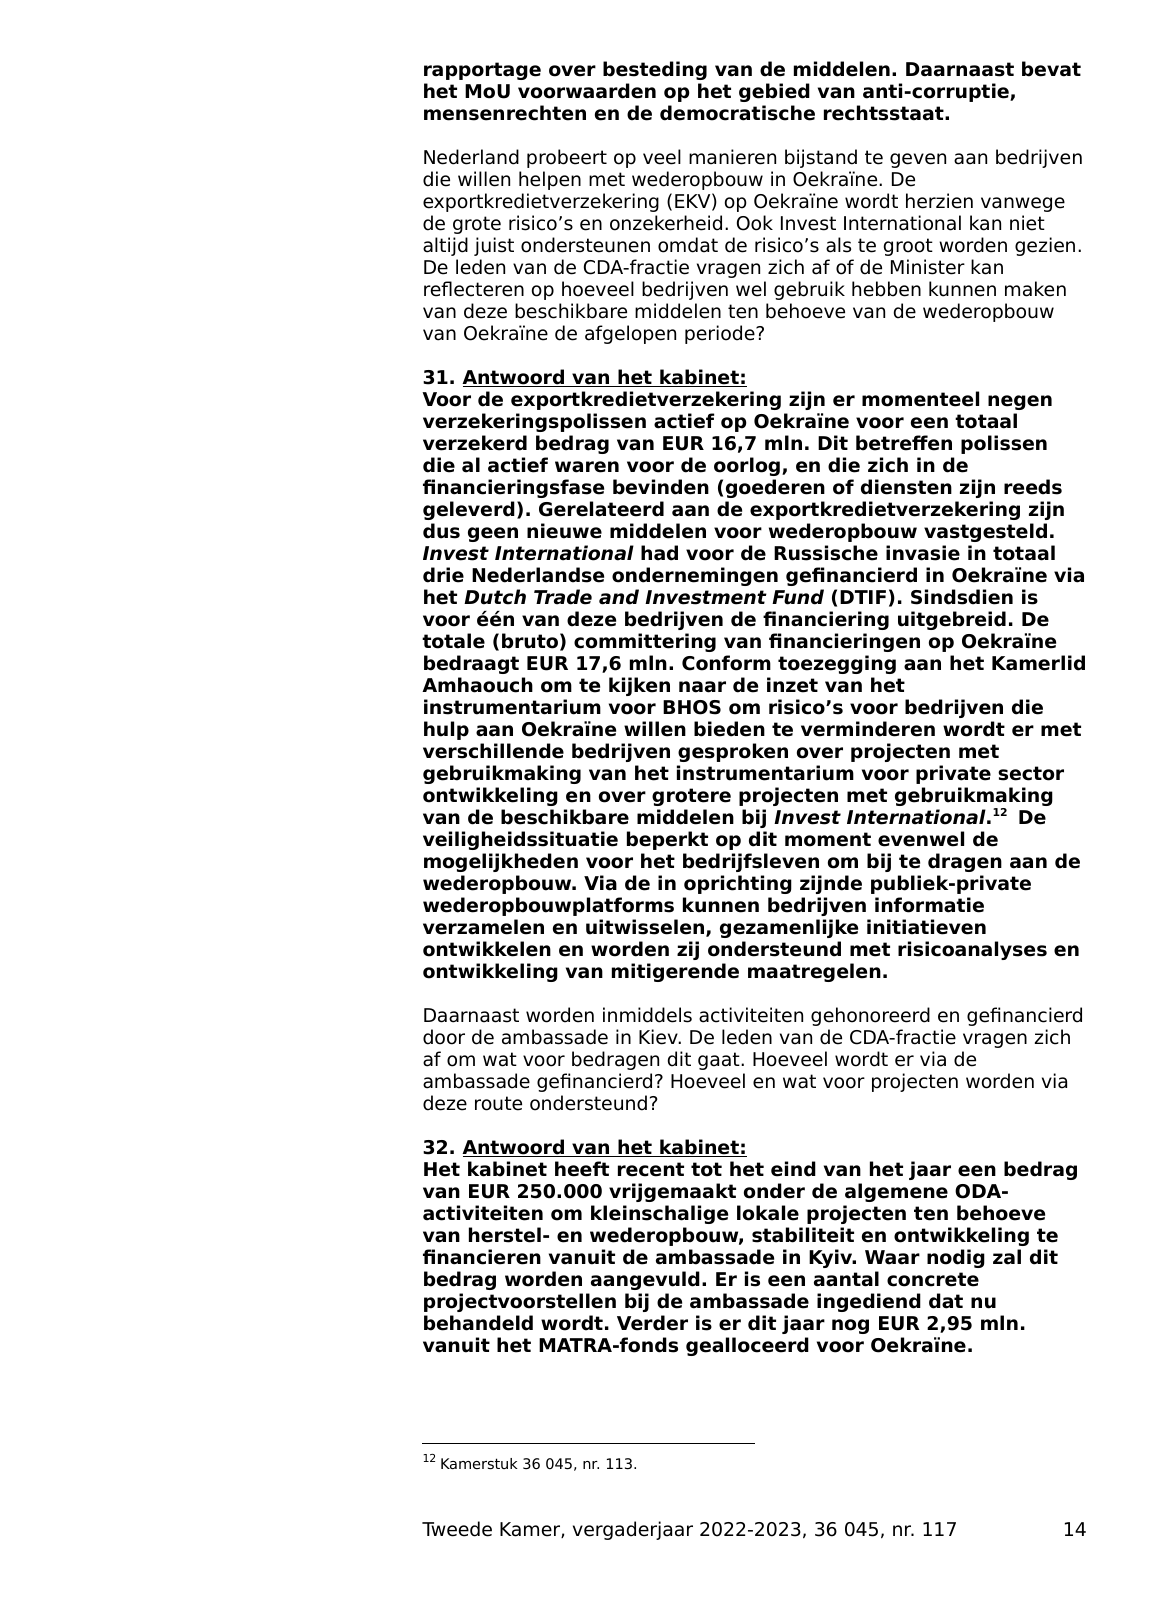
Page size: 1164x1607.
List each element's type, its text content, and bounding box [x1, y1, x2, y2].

text Voor de exportkredietverzekering zijn er momenteel negen verzekeringspolissen actief op Oekraïne voor een totaal verzekerd bedrag van EUR 16,7 mln. Dit betreffen polissen die al actief waren voor de oorlog, en die zich in de financieringsfase bevinden (goederen of diensten zijn reeds geleverd). Gerelateerd aan de exportkredietverzekering zijn dus geen nieuwe middelen voor wederopbouw vastgesteld. Invest International had voor de Russische invasie in totaal drie Nederlandse ondernemingen gefinancierd in Oekraïne via het Dutch Trade and Investment Fund (DTIF). Sindsdien is voor één van deze bedrijven de financiering uitgebreid. De totale (bruto) committering van financieringen op Oekraïne bedraagt EUR 17,6 mln. Conform toezegging aan het Kamerlid Amhaouch om te kijken naar de inzet van het instrumentarium voor BHOS om risico’s voor bedrijven die hulp aan Oekraïne willen bieden te verminderen wordt er met verschillende bedrijven gesproken over projecten met gebruikmaking van het instrumentarium voor private sector ontwikkeling en over grotere projecten met gebruikmaking van de beschikbare middelen bij Invest International. De veiligheidssituatie beperkt op dit moment evenwel de mogelijkheden voor het bedrijfsleven om bij te dragen aan de wederopbouw. Via de in oprichting zijnde publiek-private wederopbouwplatforms kunnen bedrijven informatie verzamelen en uitwisselen, gezamenlijke initiatieven ontwikkelen en worden zij ondersteund met risicoanalyses en ontwikkeling van mitigerende maatregelen. [422, 389, 1087, 983]
text 31. Antwoord van het kabinet: [422, 367, 1087, 389]
text rapportage over besteding van de middelen. Daarnaast bevat het MoU voorwaarden op het gebied van anti-corruptie, mensenrechten en de democratische rechtsstaat. [422, 59, 1087, 125]
text Daarnaast worden inmiddels activiteiten gehonoreerd en gefinancierd door de ambassade in Kiev. De leden van de CDA-fractie vragen zich af om wat voor bedragen dit gaat. Hoeveel wordt er via de ambassade gefinancierd? Hoeveel en wat voor projecten worden via deze route ondersteund? [422, 1005, 1087, 1115]
text Nederland probeert op veel manieren bijstand te geven aan bedrijven die willen helpen met wederopbouw in Oekraïne. De exportkredietverzekering (EKV) op Oekraïne wordt herzien vanwege de grote risico’s en onzekerheid. Ook Invest International kan niet altijd juist ondersteunen omdat de risico’s als te groot worden gezien. De leden van de CDA-fractie vragen zich af of de Minister kan reflecteren op hoeveel bedrijven wel gebruik hebben kunnen maken van deze beschikbare middelen ten behoeve van de wederopbouw van Oekraïne de afgelopen periode? [422, 147, 1087, 345]
text 32. Antwoord van het kabinet: [422, 1137, 1087, 1159]
text Kamerstuk 36 045, nr. 113. [422, 1452, 1087, 1474]
text Het kabinet heeft recent tot het eind van het jaar een bedrag van EUR 250.000 vrijgemaakt onder de algemene ODA-activiteiten om kleinschalige lokale projecten ten behoeve van herstel- en wederopbouw, stabiliteit en ontwikkeling te financieren vanuit de ambassade in Kyiv. Waar nodig zal dit bedrag worden aangevuld. Er is een aantal concrete projectvoorstellen bij de ambassade ingediend dat nu behandeld wordt. Verder is er dit jaar nog EUR 2,95 mln. vanuit het MATRA-fonds gealloceerd voor Oekraïne. [422, 1159, 1087, 1357]
